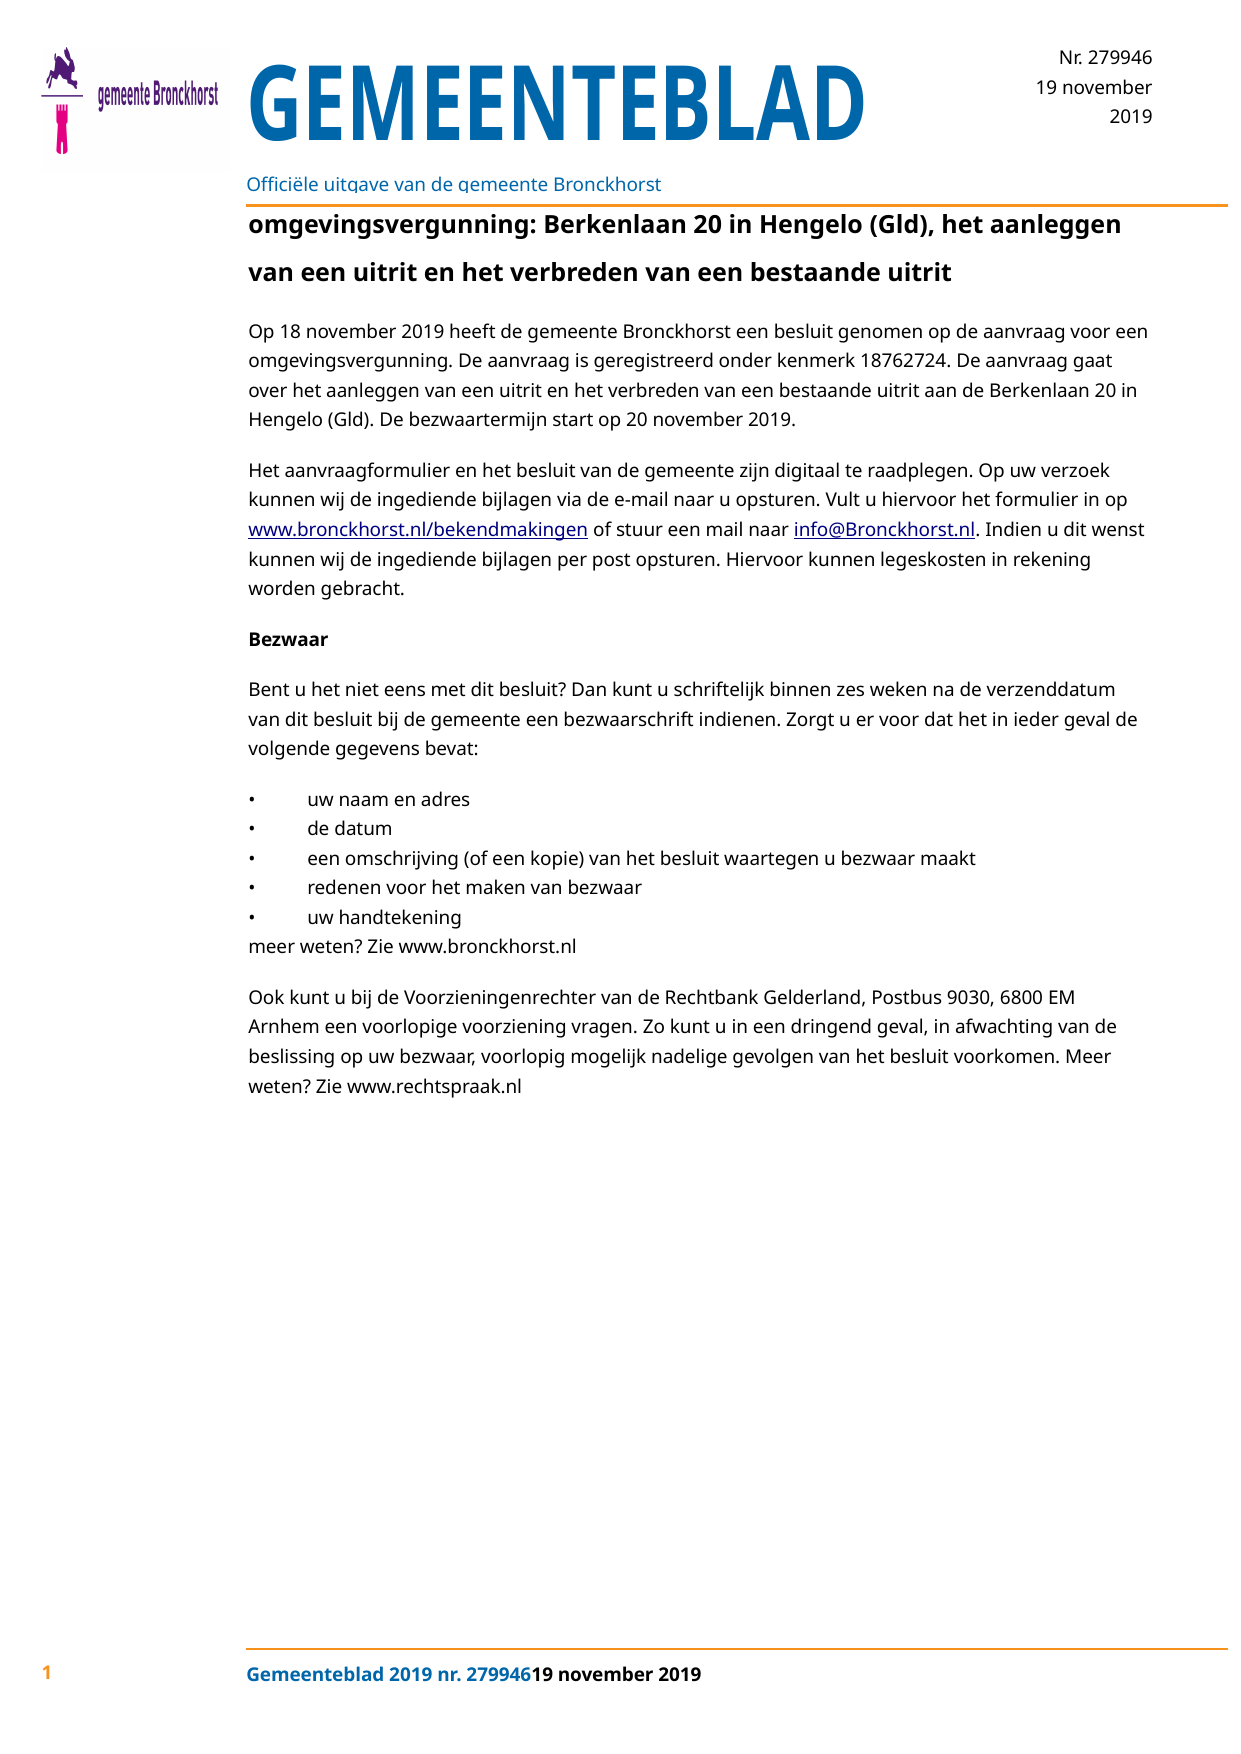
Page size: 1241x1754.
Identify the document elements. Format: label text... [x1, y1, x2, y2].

list uw naam en adres [248, 786, 1152, 812]
text meer weten? Zie www.bronckhorst.nl [248, 934, 1152, 959]
picture [41, 47, 231, 172]
list redenen voor het maken van bezwaar [248, 874, 1152, 900]
list een omschrijving (of een kopie) van het besluit waartegen u bezwaar maakt [248, 845, 1152, 871]
text Bezwaar [248, 626, 1152, 652]
text Op 18 november 2019 heeft de gemeente Bronckhorst een besluit genomen op de aanvraag voor een omgevingsvergunning. De aanvraag is geregistreerd onder kenmerk 18762724. De aanvraag gaat over het aanleggen van een uitrit en het verbreden van een bestaande uitrit aan de Berkenlaan 20 in Hengelo (Gld). De bezwaartermijn start op 20 november 2019. [248, 318, 1152, 432]
list uw handtekening [248, 904, 1152, 930]
text omgevingsvergunning: Berkenlaan 20 in Hengelo (Gld), het aanleggen van een uitrit en het verbreden van een bestaande uitrit [248, 207, 1152, 288]
list de datum [248, 815, 1152, 841]
text Het aanvraagformulier en het besluit van de gemeente zijn digitaal te raadplegen. Op uw verzoek kunnen wij de ingediende bijlagen via de e-mail naar u opsturen. Vult u hiervoor het formulier in op www.bronckhorst.nl/bekendmakingen of stuur een mail naar info@Bronckhorst.nl. Indien u dit wenst kunnen wij de ingediende bijlagen per post opsturen. Hiervoor kunnen legeskosten in rekening worden gebracht. [248, 457, 1152, 601]
text Ook kunt u bij de Voorzieningenrechter van de Rechtbank Gelderland, Postbus 9030, 6800 EM Arnhem een voorlopige voorziening vragen. Zo kunt u in een dringend geval, in afwachting van de beslissing op uw bezwaar, voorlopig mogelijk nadelige gevolgen van het besluit voorkomen. Meer weten? Zie www.rechtspraak.nl [248, 984, 1152, 1099]
text Bent u het niet eens met dit besluit? Dan kunt u schriftelijk binnen zes weken na de verzenddatum van dit besluit bij de gemeente een bezwaarschrift indienen. Zorgt u er voor dat het in ieder geval de volgende gegevens bevat: [248, 676, 1152, 761]
